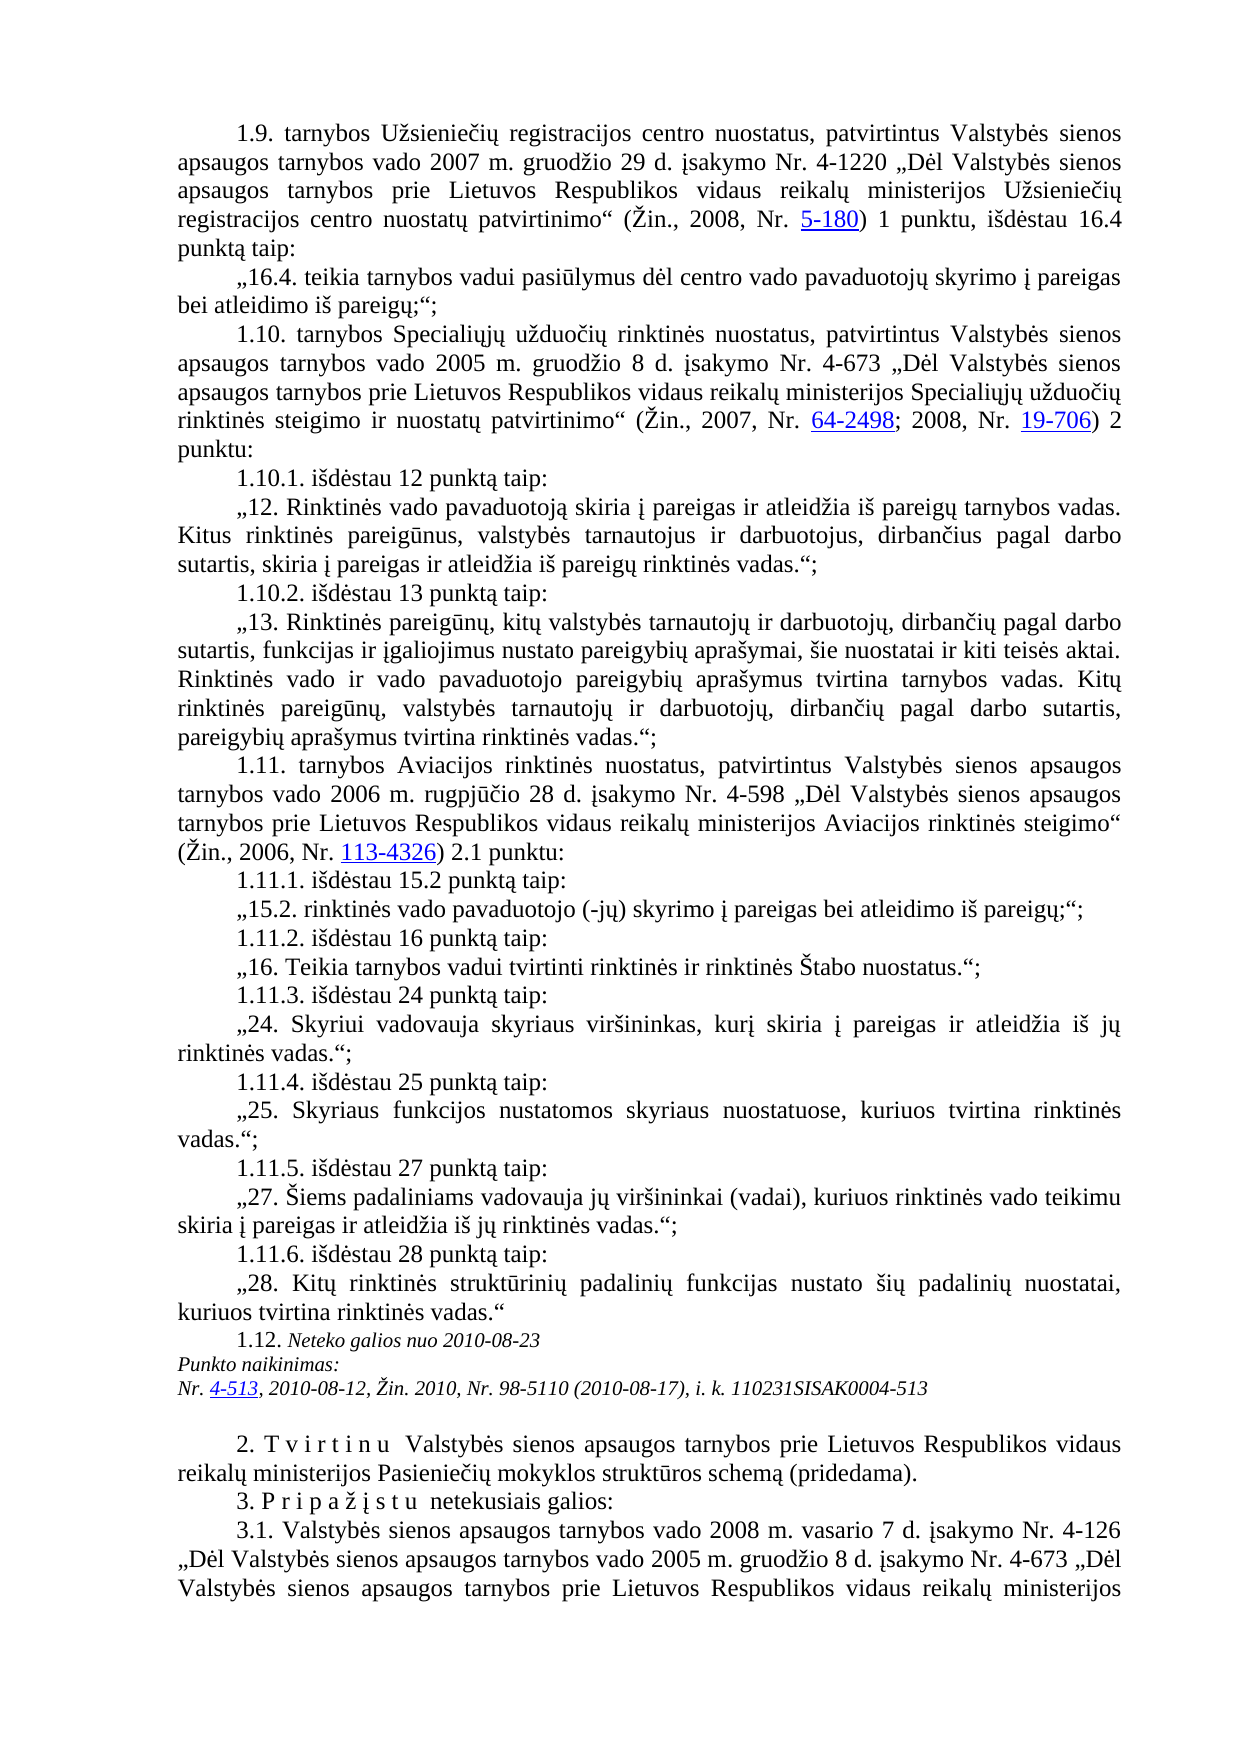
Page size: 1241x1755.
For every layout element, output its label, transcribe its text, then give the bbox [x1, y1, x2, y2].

text 1.10.2. išdėstau 13 punktą taip: [177, 578, 1122, 607]
text 3.1. Valstybės sienos apsaugos tarnybos vado 2008 m. vasario 7 d. įsakymo Nr. 4-126 „Dėl Valstybės sienos apsaugos tarnybos vado 2005 m. gruodžio 8 d. įsakymo Nr. 4-673 „Dėl Valstybės sienos apsaugos tarnybos prie Lietuvos Respublikos vidaus reikalų ministerijos [177, 1515, 1122, 1601]
text „25. Skyriaus funkcijos nustatomos skyriaus nuostatuose, kuriuos tvirtina rinktinės vadas.“; [177, 1096, 1122, 1153]
text 1.12. Neteko galios nuo 2010-08-23 [177, 1326, 1122, 1352]
text 1.11.3. išdėstau 24 punktą taip: [177, 981, 1122, 1009]
text „28. Kitų rinktinės struktūrinių padalinių funkcijas nustato šių padalinių nuostatai, kuriuos tvirtina rinktinės vadas.“ [177, 1268, 1122, 1326]
text „15.2. rinktinės vado pavaduotojo (-jų) skyrimo į pareigas bei atleidimo iš pareigų;“; [177, 894, 1122, 923]
text Nr. 4-513, 2010-08-12, Žin. 2010, Nr. 98-5110 (2010-08-17), i. k. 110231SISAK0004-513 [177, 1376, 1122, 1400]
text „16.4. teikia tarnybos vadui pasiūlymus dėl centro vado pavaduotojų skyrimo į pareigas bei atleidimo iš pareigų;“; [177, 262, 1122, 319]
text 1.11. tarnybos Aviacijos rinktinės nuostatus, patvirtintus Valstybės sienos apsaugos tarnybos vado 2006 m. rugpjūčio 28 d. įsakymo Nr. 4-598 „Dėl Valstybės sienos apsaugos tarnybos prie Lietuvos Respublikos vidaus reikalų ministerijos Aviacijos rinktinės steigimo“ (Žin., 2006, Nr. 113-4326) 2.1 punktu: [177, 751, 1122, 866]
text 2. Tvirtinu Valstybės sienos apsaugos tarnybos prie Lietuvos Respublikos vidaus reikalų ministerijos Pasieniečių mokyklos struktūros schemą (pridedama). [177, 1429, 1122, 1486]
text 1.11.5. išdėstau 27 punktą taip: [177, 1153, 1122, 1182]
text 1.10. tarnybos Specialiųjų užduočių rinktinės nuostatus, patvirtintus Valstybės sienos apsaugos tarnybos vado 2005 m. gruodžio 8 d. įsakymo Nr. 4-673 „Dėl Valstybės sienos apsaugos tarnybos prie Lietuvos Respublikos vidaus reikalų ministerijos Specialiųjų užduočių rinktinės steigimo ir nuostatų patvirtinimo“ (Žin., 2007, Nr. 64-2498; 2008, Nr. 19-706) 2 punktu: [177, 319, 1122, 463]
text 3. Pripažįstu netekusiais galios: [177, 1486, 1122, 1515]
text Punkto naikinimas: [177, 1352, 1122, 1376]
text 1.9. tarnybos Užsieniečių registracijos centro nuostatus, patvirtintus Valstybės sienos apsaugos tarnybos vado 2007 m. gruodžio 29 d. įsakymo Nr. 4-1220 „Dėl Valstybės sienos apsaugos tarnybos prie Lietuvos Respublikos vidaus reikalų ministerijos Užsieniečių registracijos centro nuostatų patvirtinimo“ (Žin., 2008, Nr. 5-180) 1 punktu, išdėstau 16.4 punktą taip: [177, 118, 1122, 262]
text 1.11.6. išdėstau 28 punktą taip: [177, 1239, 1122, 1268]
text 1.11.2. išdėstau 16 punktą taip: [177, 923, 1122, 952]
text „12. Rinktinės vado pavaduotoją skiria į pareigas ir atleidžia iš pareigų tarnybos vadas. Kitus rinktinės pareigūnus, valstybės tarnautojus ir darbuotojus, dirbančius pagal darbo sutartis, skiria į pareigas ir atleidžia iš pareigų rinktinės vadas.“; [177, 492, 1122, 578]
text „24. Skyriui vadovauja skyriaus viršininkas, kurį skiria į pareigas ir atleidžia iš jų rinktinės vadas.“; [177, 1009, 1122, 1067]
text „27. Šiems padaliniams vadovauja jų viršininkai (vadai), kuriuos rinktinės vado teikimu skiria į pareigas ir atleidžia iš jų rinktinės vadas.“; [177, 1182, 1122, 1239]
text „16. Teikia tarnybos vadui tvirtinti rinktinės ir rinktinės Štabo nuostatus.“; [177, 952, 1122, 981]
text 1.11.4. išdėstau 25 punktą taip: [177, 1067, 1122, 1096]
text 1.11.1. išdėstau 15.2 punktą taip: [177, 866, 1122, 894]
text „13. Rinktinės pareigūnų, kitų valstybės tarnautojų ir darbuotojų, dirbančių pagal darbo sutartis, funkcijas ir įgaliojimus nustato pareigybių aprašymai, šie nuostatai ir kiti teisės aktai. Rinktinės vado ir vado pavaduotojo pareigybių aprašymus tvirtina tarnybos vadas. Kitų rinktinės pareigūnų, valstybės tarnautojų ir darbuotojų, dirbančių pagal darbo sutartis, pareigybių aprašymus tvirtina rinktinės vadas.“; [177, 607, 1122, 751]
text 1.10.1. išdėstau 12 punktą taip: [177, 463, 1122, 492]
